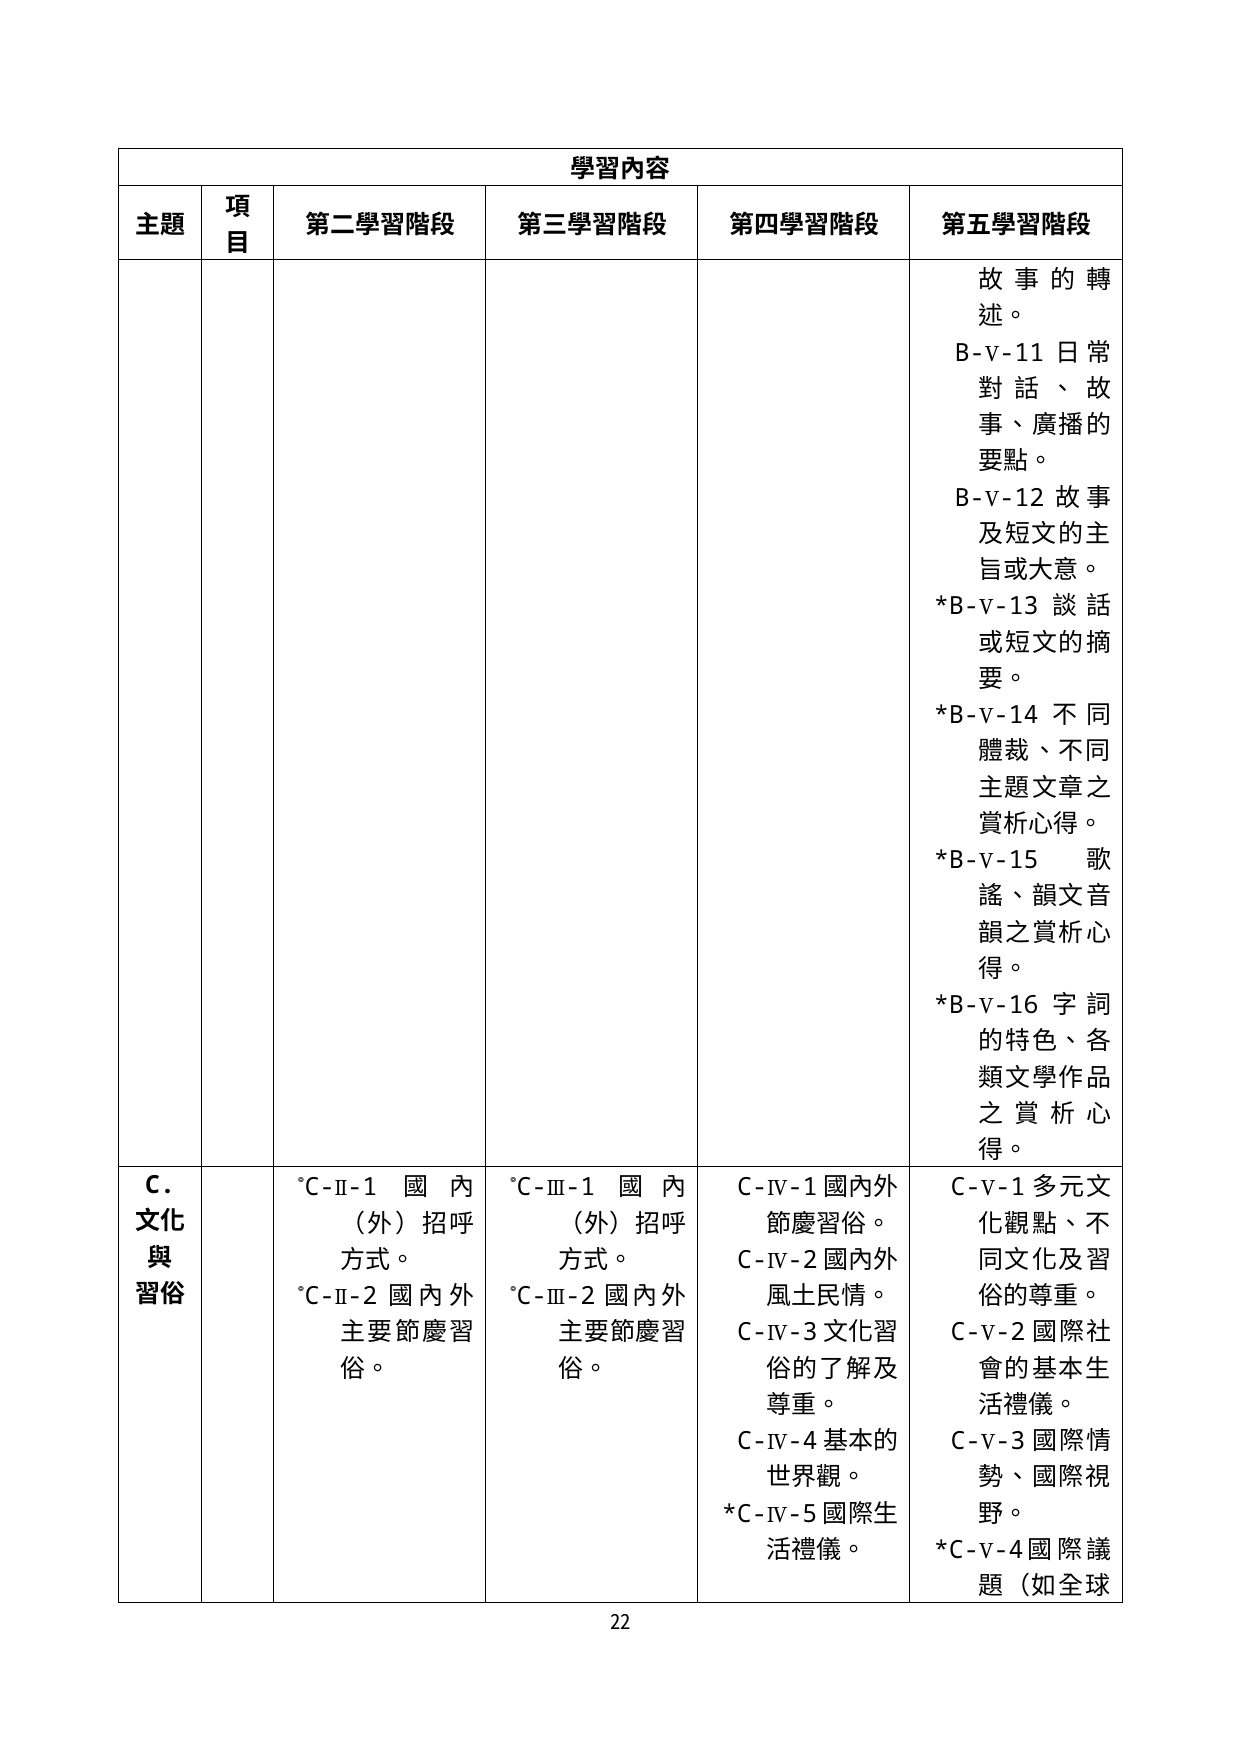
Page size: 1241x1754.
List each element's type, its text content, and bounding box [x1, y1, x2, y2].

table_cell 第三學習階段 [486, 186, 697, 258]
table_cell 主題 [119, 186, 201, 258]
table_cell 第五學習階段 [910, 186, 1122, 258]
table_cell B-Ⅳ-1自己、家人及朋友的簡易描述。 B-Ⅳ-2國中階段所學字詞及句型的生活溝通。 B-Ⅳ-3語言與非語言的溝通策略（如請求重述、手勢、表情等）。 B-Ⅳ-4個人的需求、意願和感受的表達。 B-Ⅳ-5人、事、時、地、物的描述及問答。 ◎ B-Ⅳ-6圖片描述。 B-Ⅳ-7角色扮演。 *◎B-Ⅳ-8引導式討論。 [698, 260, 909, 1166]
table_cell 故事的轉述。 B-Ⅴ-11日常對話、故事、廣播的要點。 B-Ⅴ-12故事及短文的主旨或大意。 *B-Ⅴ-13談話或短文的摘要。 *B-Ⅴ-14不同體裁、不同主題文章之賞析心得。 *B-Ⅴ-15歌謠、韻文音韻之賞析心得。 *B-Ⅴ-16字詞的特色、各類文學作品之賞析心得。 [910, 260, 1122, 1166]
table_cell 第四學習階段 [698, 186, 909, 258]
table_cell [202, 1167, 273, 1602]
table_header 學習內容 [119, 149, 1122, 185]
table_cell [202, 260, 273, 1166]
table_cell C-Ⅳ-1國內外節慶習俗。 C-Ⅳ-2國內外風土民情。 C-Ⅳ-3文化習俗的了解及尊重。 C-Ⅳ-4基本的世界觀。 *C-Ⅳ-5國際生活禮儀。 [698, 1167, 909, 1602]
table_cell [274, 260, 485, 1166]
table_cell [119, 260, 201, 1166]
table_cell C-Ⅴ-1多元文化觀點、不同文化及習俗的尊重。 C-Ⅴ-2國際社會的基本生活禮儀。 C-Ⅴ-3國際情勢、國際視野。 *C-Ⅴ-4國際議題（如全球 [910, 1167, 1122, 1602]
table_cell C. 文化 與 習俗 [119, 1167, 201, 1602]
table_cell 第二學習階段 [274, 186, 485, 258]
table_cell 項目 [202, 186, 273, 258]
table_cell ◎C-Ⅱ-1國內（外）招呼方式。 ◎C-Ⅱ-2國內外主要節慶習俗。 [274, 1167, 485, 1602]
table_cell [486, 260, 697, 1166]
table_cell ◎C-Ⅲ-1國內（外）招呼方式。 ◎C-Ⅲ-2國內外主要節慶習俗。 [486, 1167, 697, 1602]
